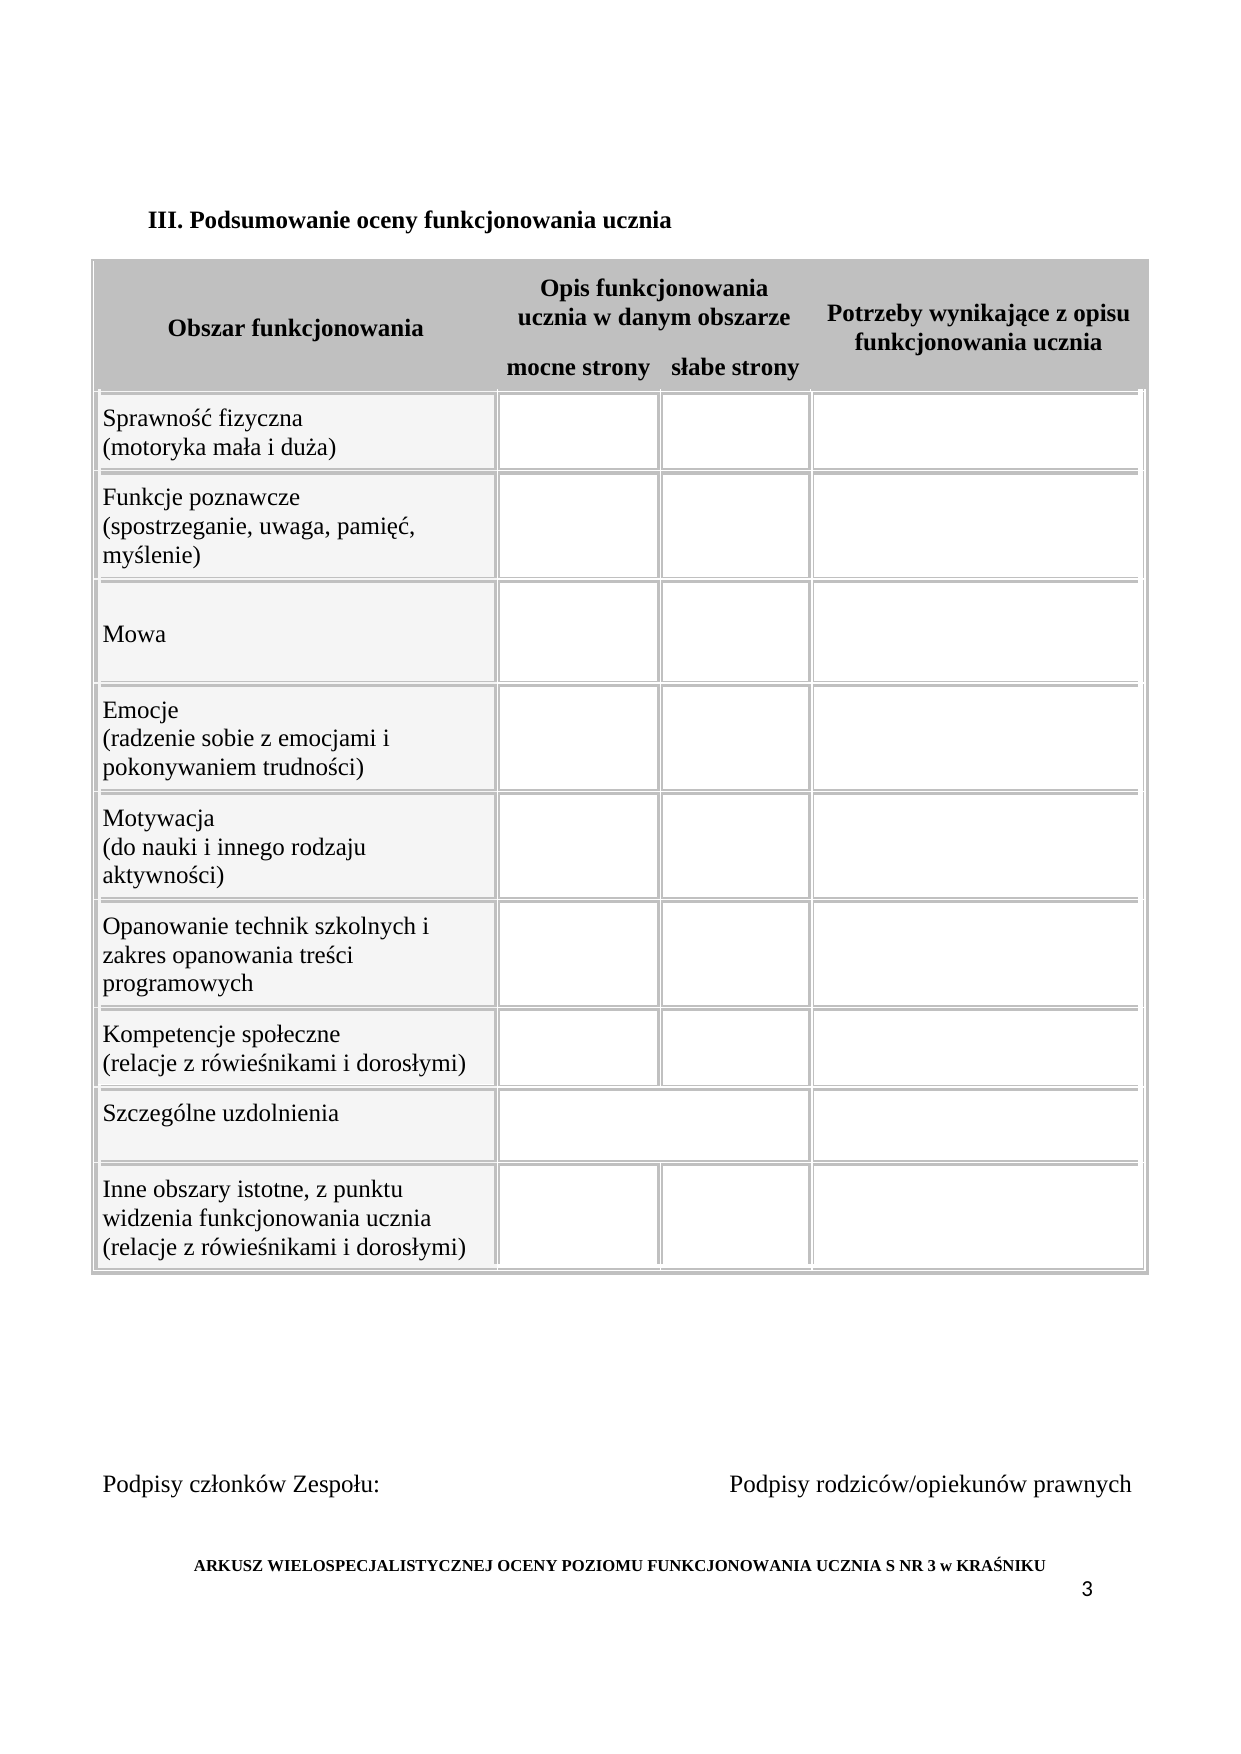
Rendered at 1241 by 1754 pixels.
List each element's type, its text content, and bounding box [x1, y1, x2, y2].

table_cell [811, 789, 1146, 897]
table_header Podpisy rodziców/opiekunów prawnych [622, 1462, 1146, 1535]
table_header Opis funkcjonowania ucznia w danym obszarze [497, 261, 811, 338]
table_cell [663, 795, 808, 897]
table_cell Emocje (radzenie sobie z emocjami i pokonywaniem trudności) [94, 681, 497, 789]
table_cell [497, 1160, 660, 1268]
table_cell [663, 395, 808, 468]
table_header Obszar funkcjonowania [98, 265, 497, 389]
table_cell [811, 576, 1146, 681]
table_cell [811, 389, 1146, 468]
table_cell mocne strony [500, 345, 657, 389]
table_cell Kompetencje społeczne (relacje z rówieśnikami i dorosłymi) [94, 1005, 497, 1084]
table_cell [500, 583, 657, 681]
table_cell Inne obszary istotne, z punktu widzenia funkcjonowania ucznia (relacje z rówieśnikami i dorosłymi) [94, 1160, 497, 1268]
table_cell [500, 687, 657, 789]
table_cell Szczególne uzdolnienia [94, 1085, 497, 1160]
table_cell [663, 1011, 808, 1084]
table_cell Sprawność fizyczna (motoryka mała i duża) [94, 389, 497, 468]
table_cell [500, 1011, 657, 1084]
table_cell [663, 475, 808, 576]
table_cell [663, 903, 808, 1005]
table_header Podpisy członków Zespołu: [94, 1462, 622, 1535]
table_cell [660, 1162, 811, 1268]
table_cell słabe strony [663, 345, 808, 389]
table_cell [811, 897, 1146, 1005]
table_cell [811, 681, 1146, 789]
table_cell [663, 687, 808, 789]
table_cell [500, 903, 657, 1005]
table_cell [811, 468, 1146, 576]
table_cell Funkcje poznawcze (spostrzeganie, uwaga, pamięć, myślenie) [94, 468, 497, 576]
table_cell [500, 795, 657, 897]
table_cell [500, 395, 657, 468]
table_cell [811, 1160, 1146, 1268]
table_cell [811, 1005, 1146, 1084]
table_cell Opanowanie technik szkolnych i zakres opanowania treści programowych [94, 897, 497, 1005]
table_cell [500, 1091, 808, 1160]
table_cell Mowa [94, 576, 497, 681]
table_cell [811, 1085, 1146, 1160]
table_cell [500, 475, 657, 576]
table_header Potrzeby wynikające z opisu funkcjonowania ucznia [811, 261, 1146, 389]
table_cell [663, 583, 808, 681]
text III. Podsumowanie oceny funkcjonowania ucznia [148, 205, 1093, 234]
table_cell Motywacja (do nauki i innego rodzaju aktywności) [94, 789, 497, 897]
